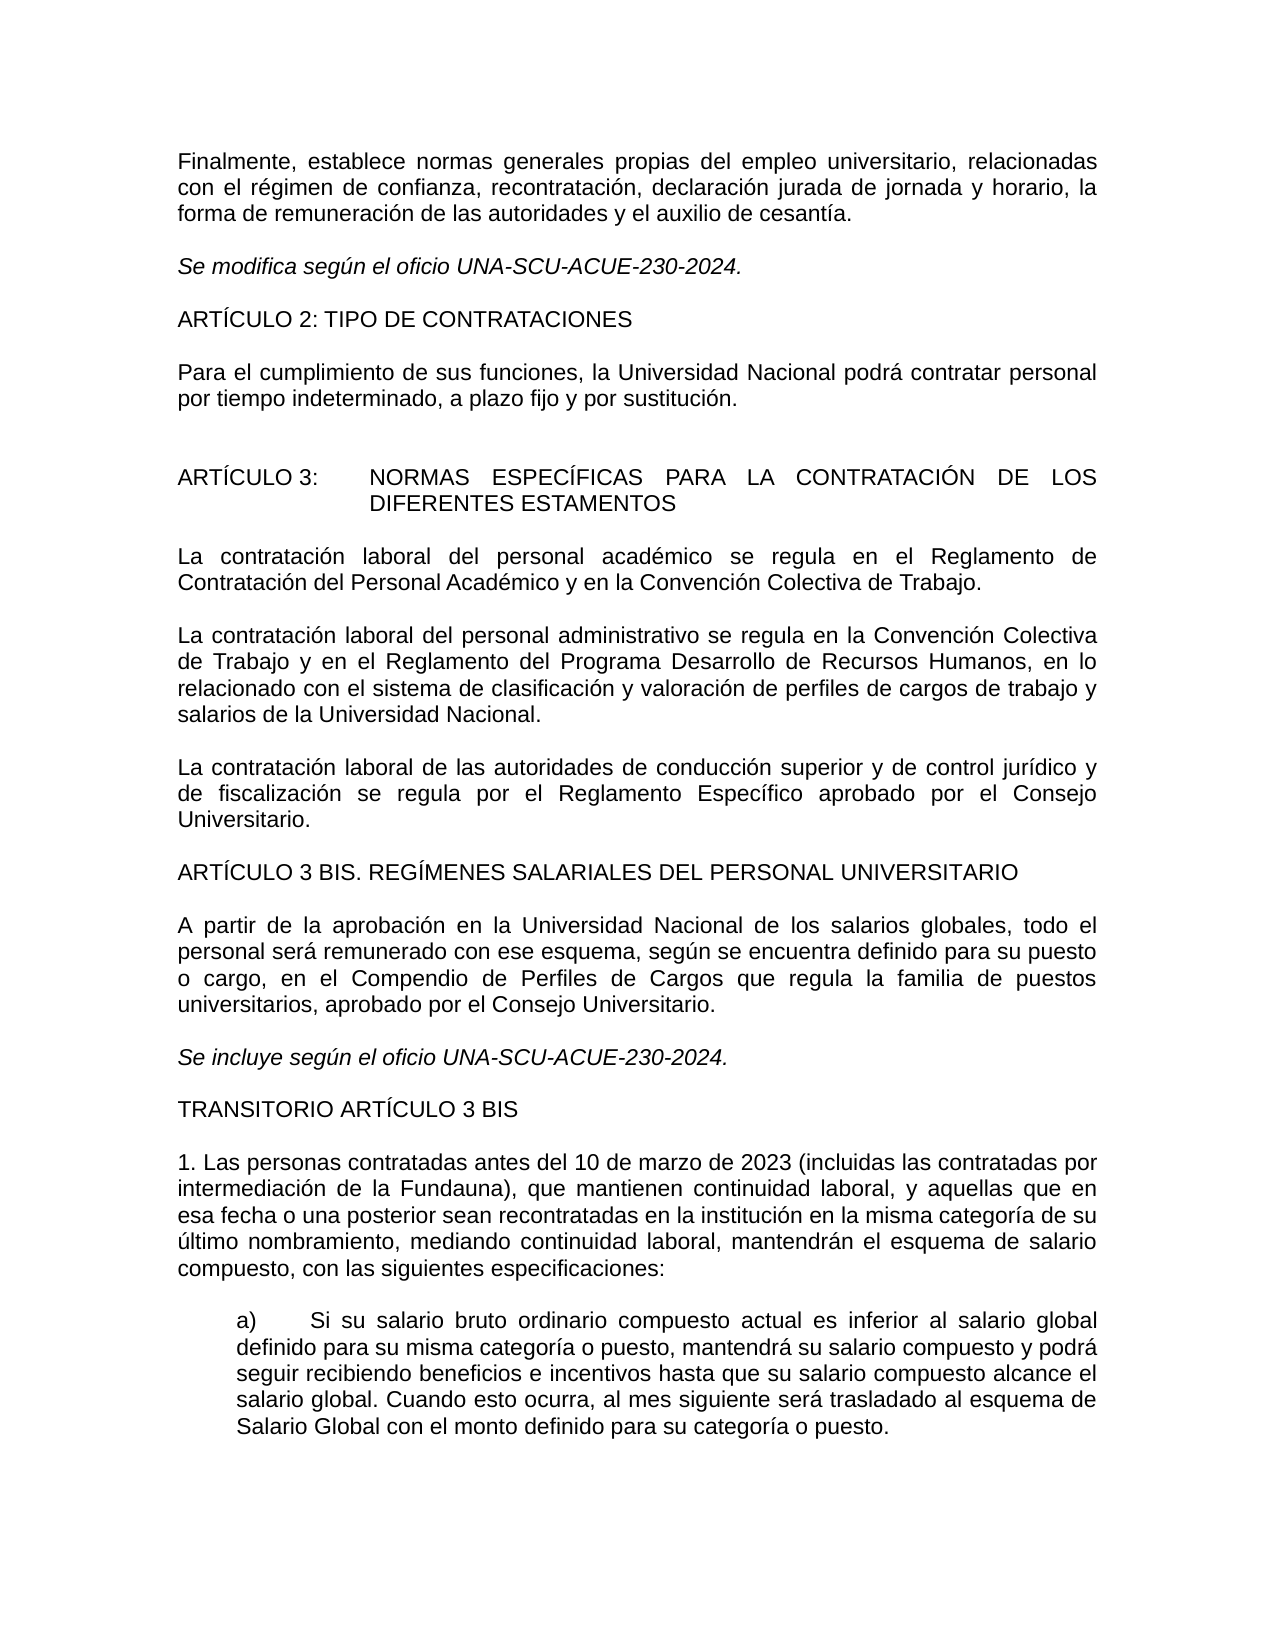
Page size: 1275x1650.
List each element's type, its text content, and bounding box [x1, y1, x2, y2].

text Se incluye según el oficio UNA-SCU-ACUE-230-2024. [177, 1044, 1098, 1070]
text La contratación laboral del personal administrativo se regula en la Convención Colectiva de Trabajo y en el Reglamento del Programa Desarrollo de Recursos Humanos, en lo relacionado con el sistema de clasificación y valoración de perfiles de cargos de trabajo y salarios de la Universidad Nacional. [177, 622, 1098, 727]
text Se modifica según el oficio UNA-SCU-ACUE-230-2024. [177, 253, 1098, 279]
text a) Si su salario bruto ordinario compuesto actual es inferior al salario global definido para su misma categoría o puesto, mantendrá su salario compuesto y podrá seguir recibiendo beneficios e incentivos hasta que su salario compuesto alcance el salario global. Cuando esto ocurra, al mes siguiente será trasladado al esquema de Salario Global con el monto definido para su categoría o puesto. [236, 1307, 1098, 1439]
text ARTÍCULO 2: TIPO DE CONTRATACIONES [177, 306, 1098, 332]
text Finalmente, establece normas generales propias del empleo universitario, relacionadas con el régimen de confianza, recontratación, declaración jurada de jornada y horario, la forma de remuneración de las autoridades y el auxilio de cesantía. [177, 148, 1098, 227]
text ARTÍCULO 3 BIS. REGÍMENES SALARIALES DEL PERSONAL UNIVERSITARIO [177, 859, 1098, 886]
text ARTÍCULO 3: NORMAS ESPECÍFICAS PARA LA CONTRATACIÓN DE LOS DIFERENTES ESTAMENTOS [177, 464, 1098, 517]
text La contratación laboral del personal académico se regula en el Reglamento de Contratación del Personal Académico y en la Convención Colectiva de Trabajo. [177, 543, 1098, 596]
text TRANSITORIO ARTÍCULO 3 BIS [177, 1096, 1098, 1123]
text Para el cumplimiento de sus funciones, la Universidad Nacional podrá contratar personal por tiempo indeterminado, a plazo fijo y por sustitución. [177, 358, 1098, 411]
text 1. Las personas contratadas antes del 10 de marzo de 2023 (incluidas las contratadas por intermediación de la Fundauna), que mantienen continuidad laboral, y aquellas que en esa fecha o una posterior sean recontratadas en la institución en la misma categoría de su último nombramiento, mediando continuidad laboral, mantendrán el esquema de salario compuesto, con las siguientes especificaciones: [177, 1149, 1098, 1281]
text A partir de la aprobación en la Universidad Nacional de los salarios globales, todo el personal será remunerado con ese esquema, según se encuentra definido para su puesto o cargo, en el Compendio de Perfiles de Cargos que regula la familia de puestos universitarios, aprobado por el Consejo Universitario. [177, 912, 1098, 1017]
text La contratación laboral de las autoridades de conducción superior y de control jurídico y de fiscalización se regula por el Reglamento Específico aprobado por el Consejo Universitario. [177, 754, 1098, 833]
